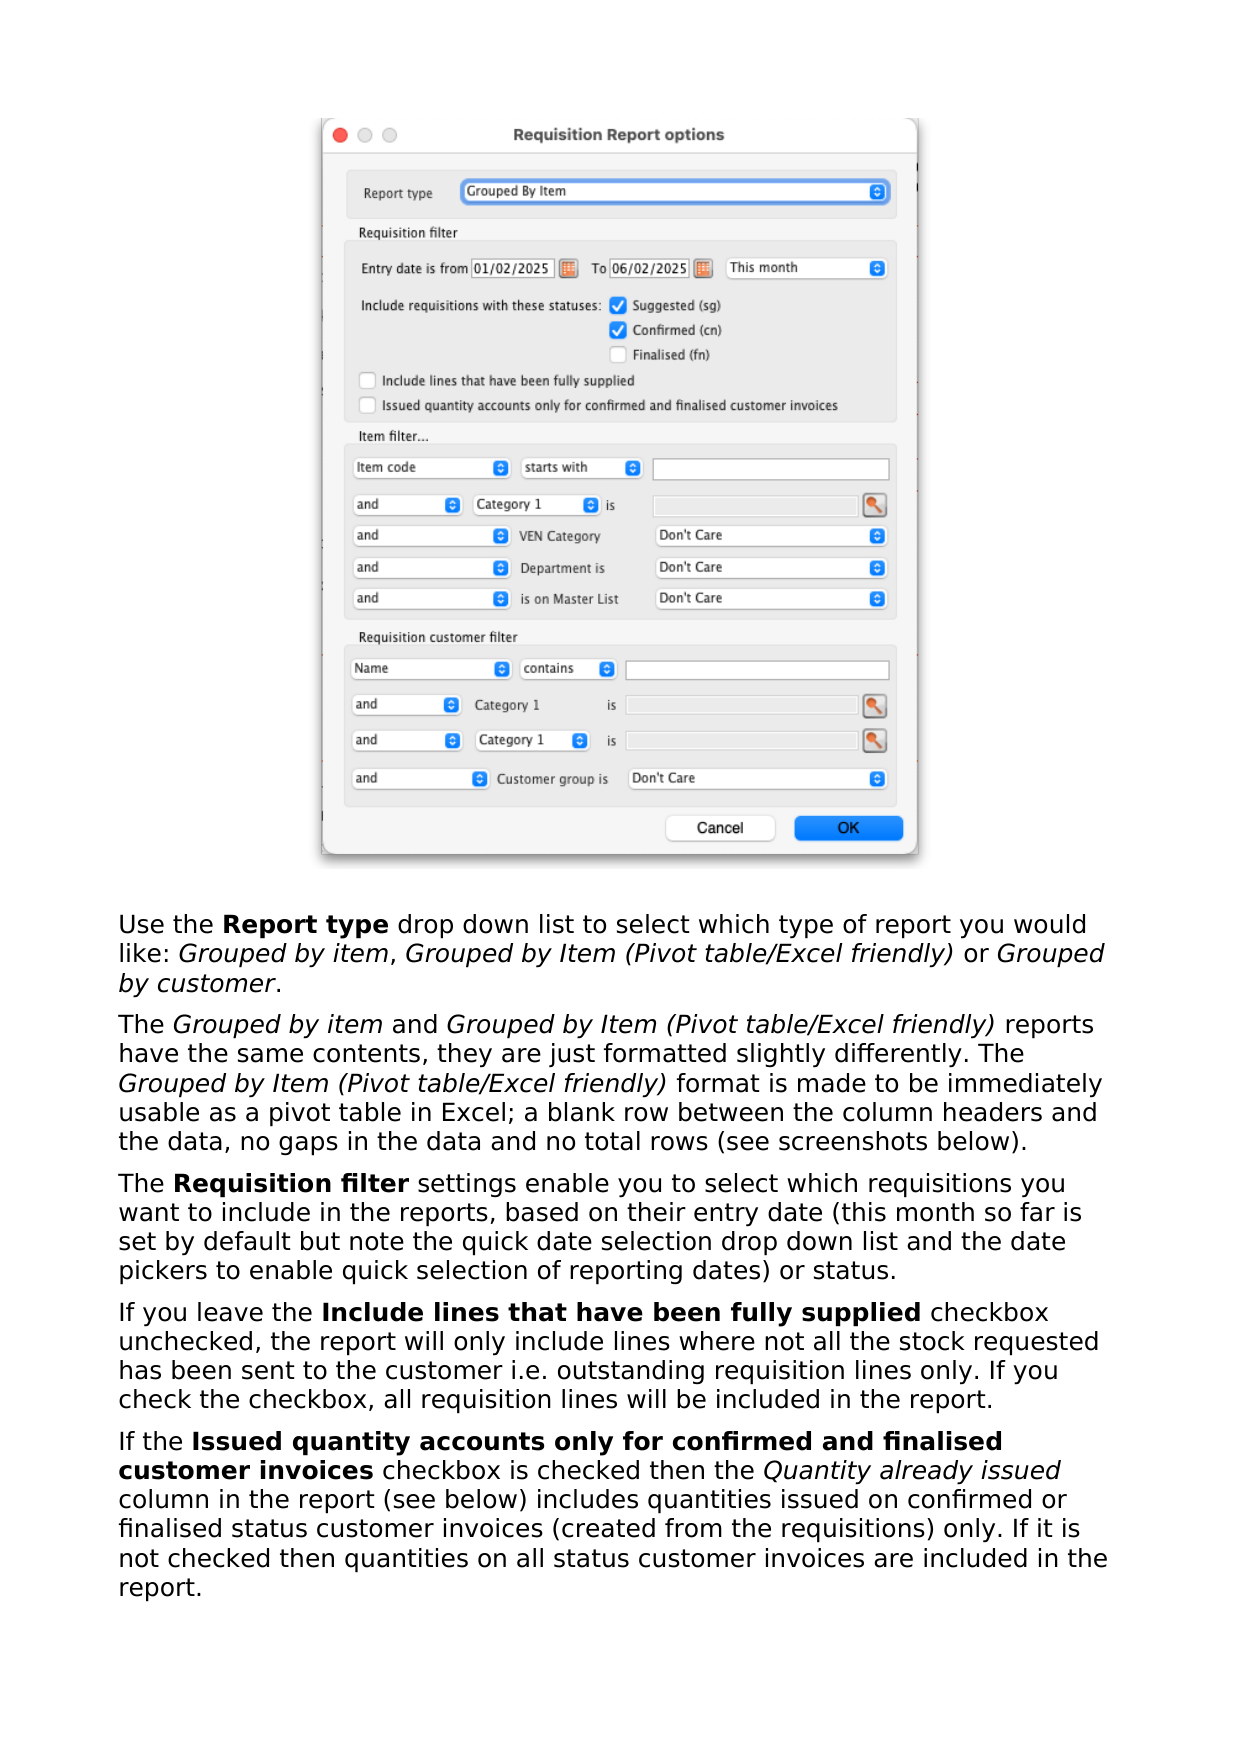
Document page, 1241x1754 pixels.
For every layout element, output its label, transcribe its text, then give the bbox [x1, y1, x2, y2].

picture [307, 118, 933, 869]
text If the Issued quantity accounts only for confirmed and finalised customer invoices checkbox is checked then the Quantity already issued column in the report (see below) includes quantities issued on confirmed or finalised status customer invoices (created from the requisitions) only. If it is not checked then quantities on all status customer invoices are included in the report. [118, 1427, 1122, 1602]
text If you leave the Include lines that have been fully supplied checkbox unchecked, the report will only include lines where not all the stock requested has been sent to the customer i.e. outstanding requisition lines only. If you check the checkbox, all requisition lines will be included in the report. [118, 1298, 1122, 1415]
text The Grouped by item and Grouped by Item (Pivot table/Excel friendly) reports have the same contents, they are just formatted slightly differently. The Grouped by Item (Pivot table/Excel friendly) format is made to be immediately usable as a pivot table in Excel; a blank row between the column headers and the data, no gaps in the data and no total rows (see screenshots below). [118, 1011, 1122, 1156]
text Use the Report type drop down list to select which type of report you would like: Grouped by item, Grouped by Item (Pivot table/Excel friendly) or Grouped by customer. [118, 911, 1122, 998]
text The Requisition filter settings enable you to select which requisitions you want to include in the reports, based on their entry date (this month so far is set by default but note the quick date selection drop down list and the date pickers to enable quick selection of reporting dates) or status. [118, 1169, 1122, 1286]
